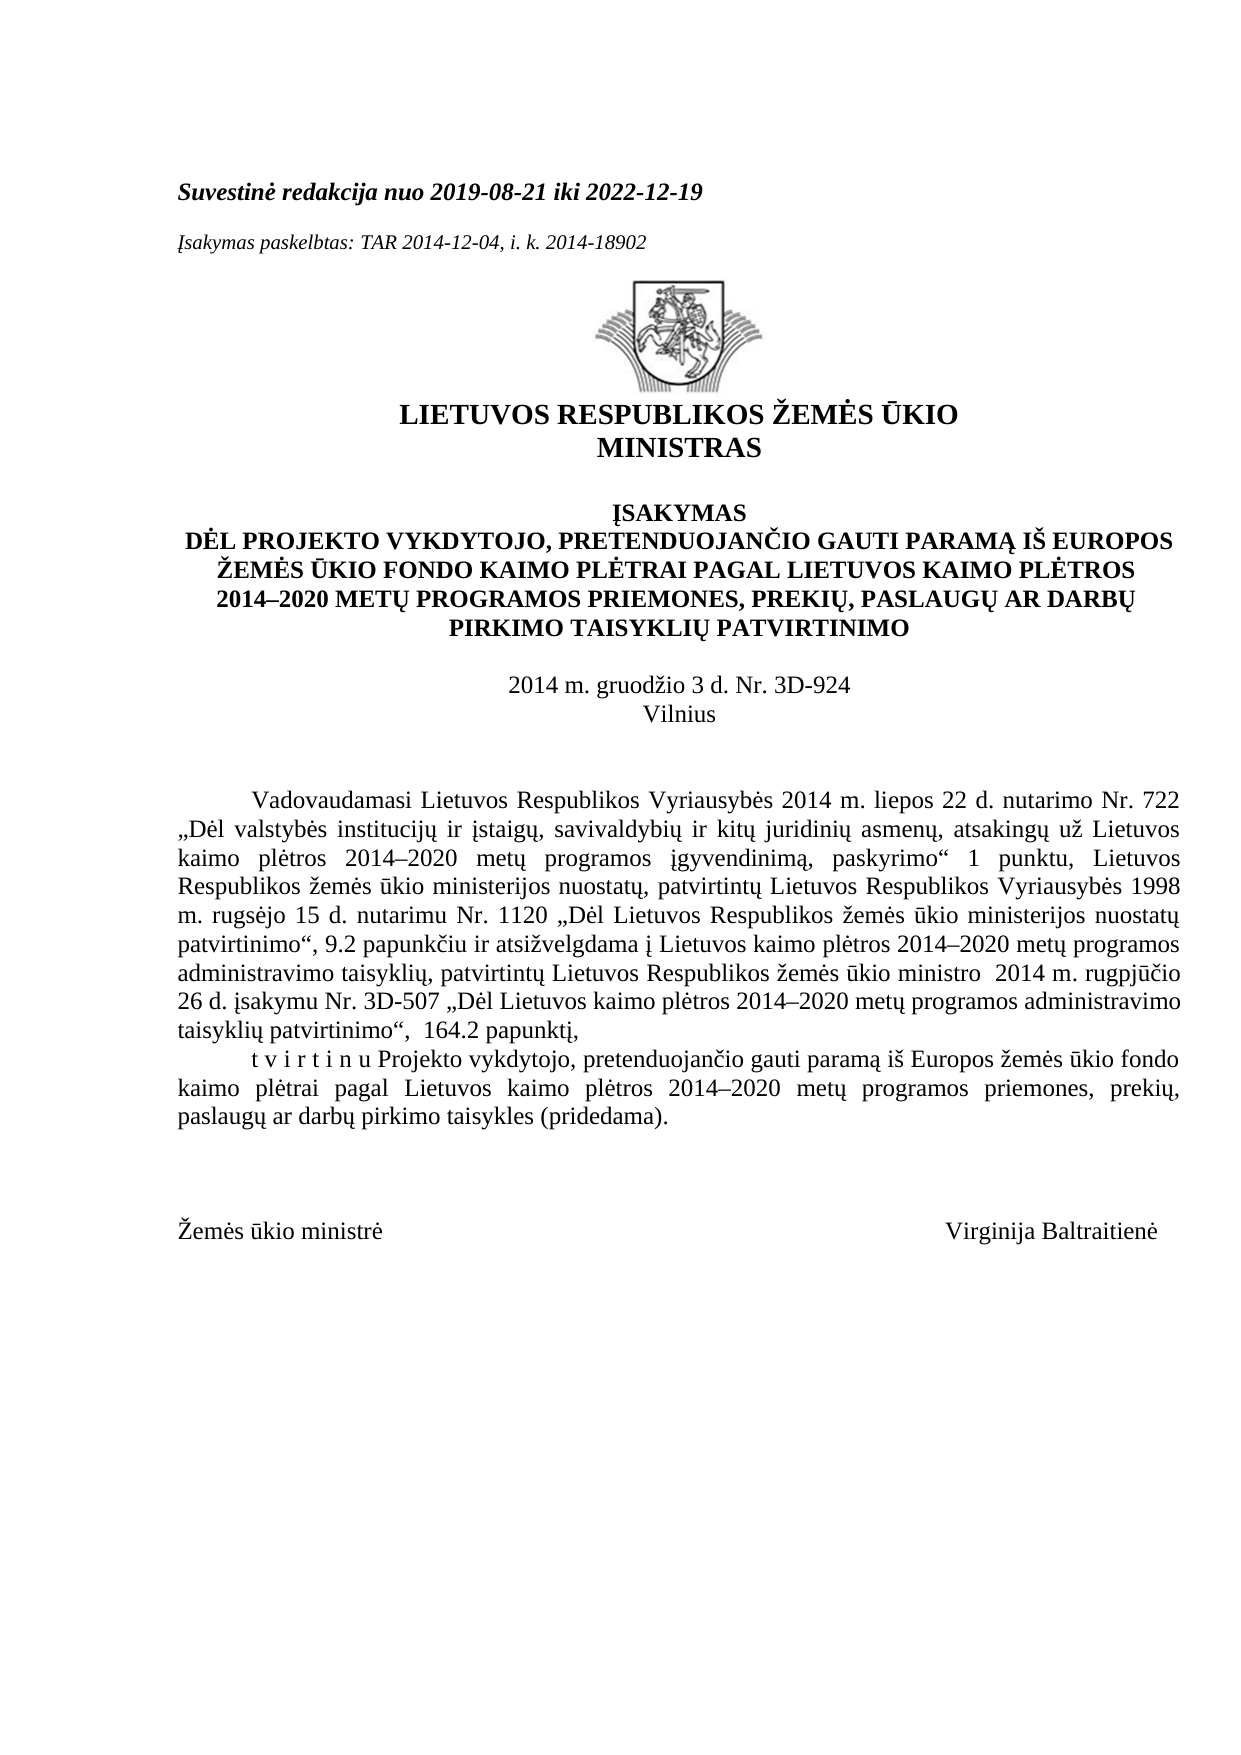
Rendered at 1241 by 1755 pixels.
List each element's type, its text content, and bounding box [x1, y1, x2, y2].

text LIETUVOS RESPUBLIKOS ŽEMĖS ŪKIO [177, 397, 1181, 431]
text MINISTRAS [177, 431, 1181, 464]
text 2014 m. gruodžio 3 d. Nr. 3D-924 [177, 670, 1181, 699]
text Žemės ūkio ministrė Virginija Baltraitienė [177, 1216, 1181, 1245]
text Vadovaudamasi Lietuvos Respublikos Vyriausybės 2014 m. liepos 22 d. nutarimo Nr. 722 „Dėl valstybės institucijų ir įstaigų, savivaldybių ir kitų juridinių asmenų, atsakingų už Lietuvos kaimo plėtros 2014–2020 metų programos įgyvendinimą, paskyrimo“ 1 punktu, Lietuvos Respublikos žemės ūkio ministerijos nuostatų, patvirtintų Lietuvos Respublikos Vyriausybės 1998 m. rugsėjo 15 d. nutarimu Nr. 1120 „Dėl Lietuvos Respublikos žemės ūkio ministerijos nuostatų patvirtinimo“, 9.2 papunkčiu ir atsižvelgdama į Lietuvos kaimo plėtros 2014–2020 metų programos administravimo taisyklių, patvirtintų Lietuvos Respublikos žemės ūkio ministro 2014 m. rugpjūčio 26 d. įsakymu Nr. 3D-507 „Dėl Lietuvos kaimo plėtros 2014–2020 metų programos administravimo taisyklių patvirtinimo“, 164.2 papunktį, [177, 785, 1181, 1044]
text t v i r t i n u Projekto vykdytojo, pretenduojančio gauti paramą iš Europos žemės ūkio fondo kaimo plėtrai pagal Lietuvos kaimo plėtros 2014–2020 metų programos priemones, prekių, paslaugų ar darbų pirkimo taisykles (pridedama). [177, 1044, 1181, 1130]
text Suvestinė redakcija nuo 2019-08-21 iki 2022-12-19 [177, 177, 1181, 206]
text DĖL PROJEKTO VYKDYTOJO, PRETENDUOJANČIO GAUTI PARAMĄ IŠ EUROPOS žemės ūkio fondo kaimo plėtrai PAGAL LIETUVOS KAIMO PLĖTROS 2014–2020 Metų PROGRAMOS PRiemones, PREKIŲ, PASLAUGŲ AR DARBŲ Pirkimo TAISYKLIŲ PATVIRTINIMO [177, 526, 1181, 641]
text Įsakymas paskelbtas: TAR 2014-12-04, i. k. 2014-18902 [177, 230, 1181, 254]
text Vilnius [177, 699, 1181, 728]
text ĮSAKYMAS [177, 498, 1181, 526]
